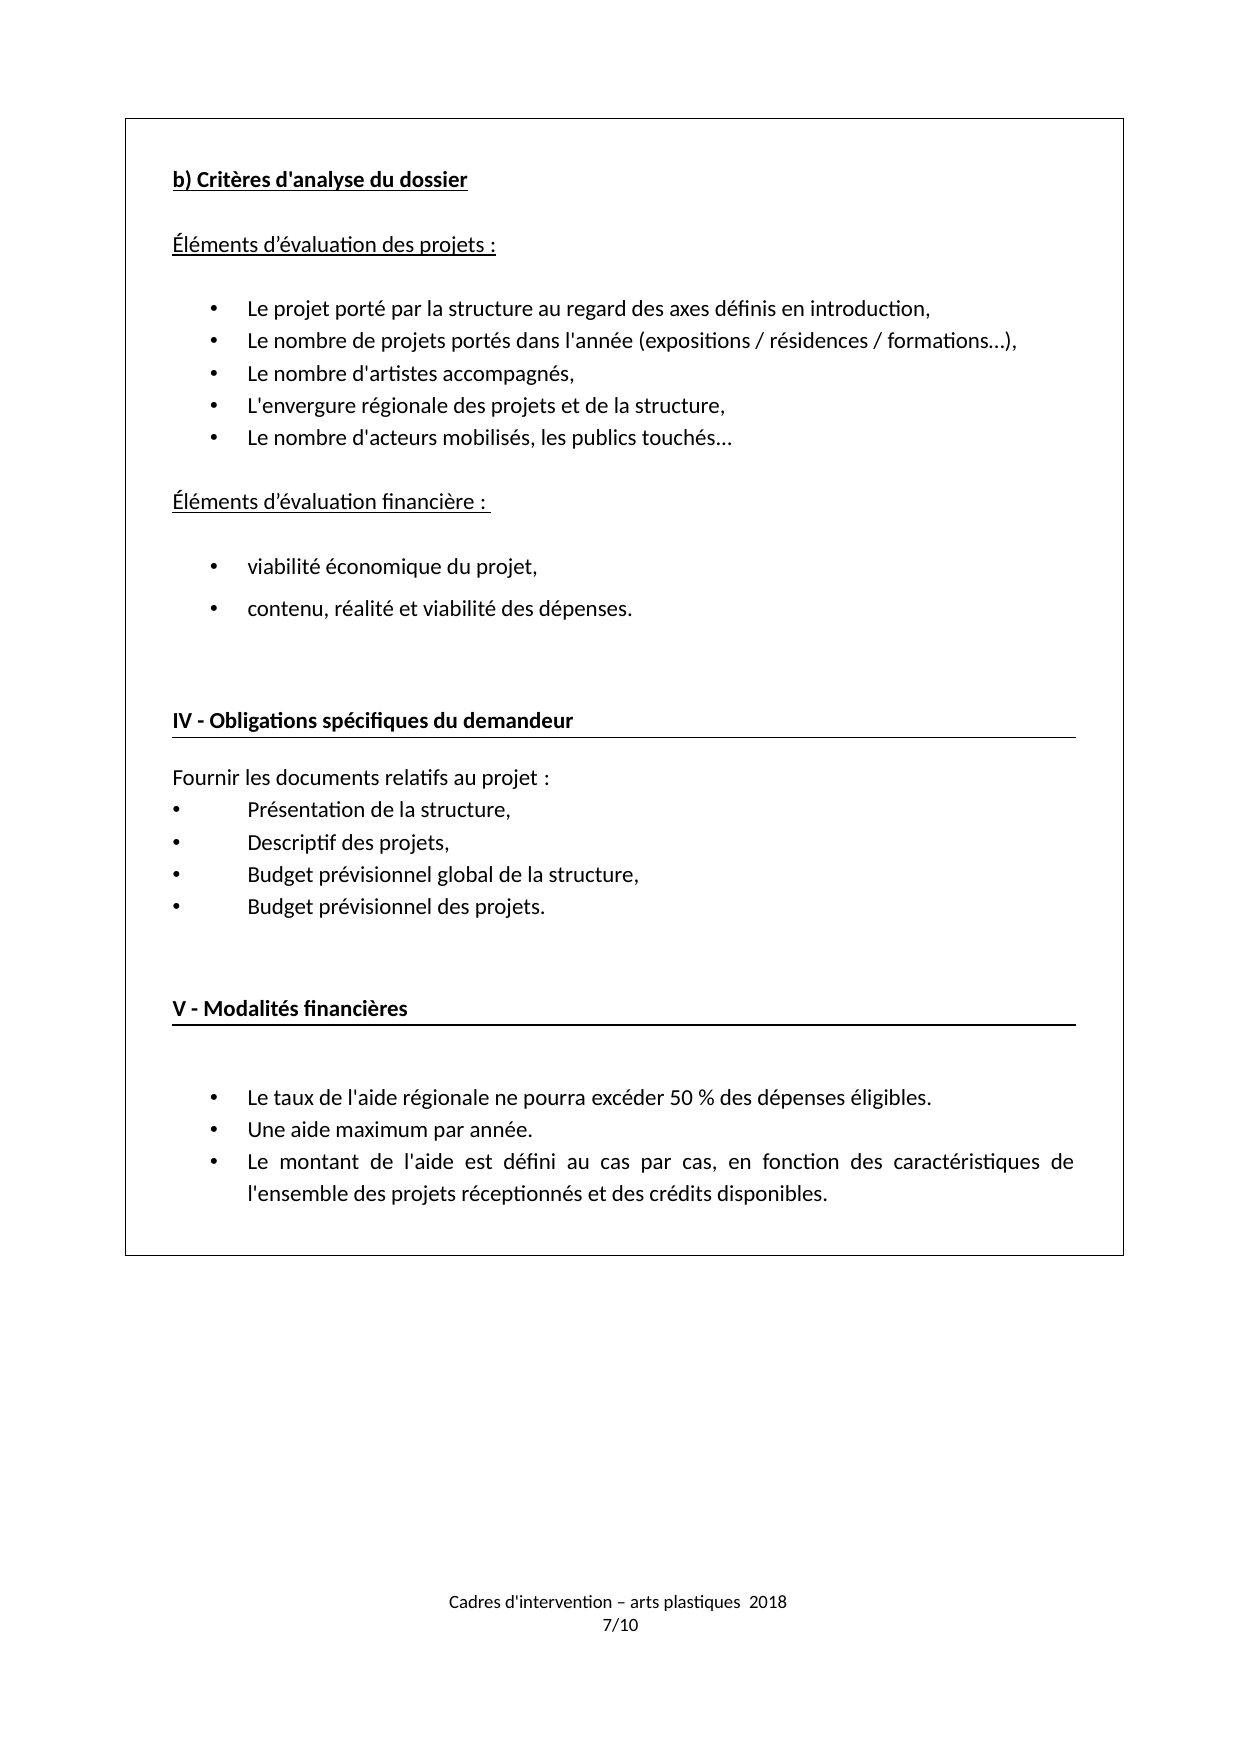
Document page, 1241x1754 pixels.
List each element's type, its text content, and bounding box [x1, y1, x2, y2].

table_header b) Critères d'analyse du dossier Éléments d’évaluation des projets : Le projet porté par la structure au regard des axes définis en introduction, Le nombre de projets portés dans l'année (expositions / résidences / formations…), Le nombre d'artistes accompagnés, L'envergure régionale des projets et de la structure, Le nombre d'acteurs mobilisés, les publics touchés... Éléments d’évaluation financière : viabilité économique du projet, contenu, réalité et viabilité des dépenses. IV - Obligations spécifiques du demandeur Fournir les documents relatifs au projet : Présentation de la structure, Descriptif des projets, Budget prévisionnel global de la structure, Budget prévisionnel des projets. V - Modalités financières Le taux de l'aide régionale ne pourra excéder 50 % des dépenses éligibles. Une aide maximum par année. Le montant de l'aide est défini au cas par cas, en fonction des caractéristiques de l'ensemble des projets réceptionnés et des crédits disponibles. [126, 119, 1123, 1255]
